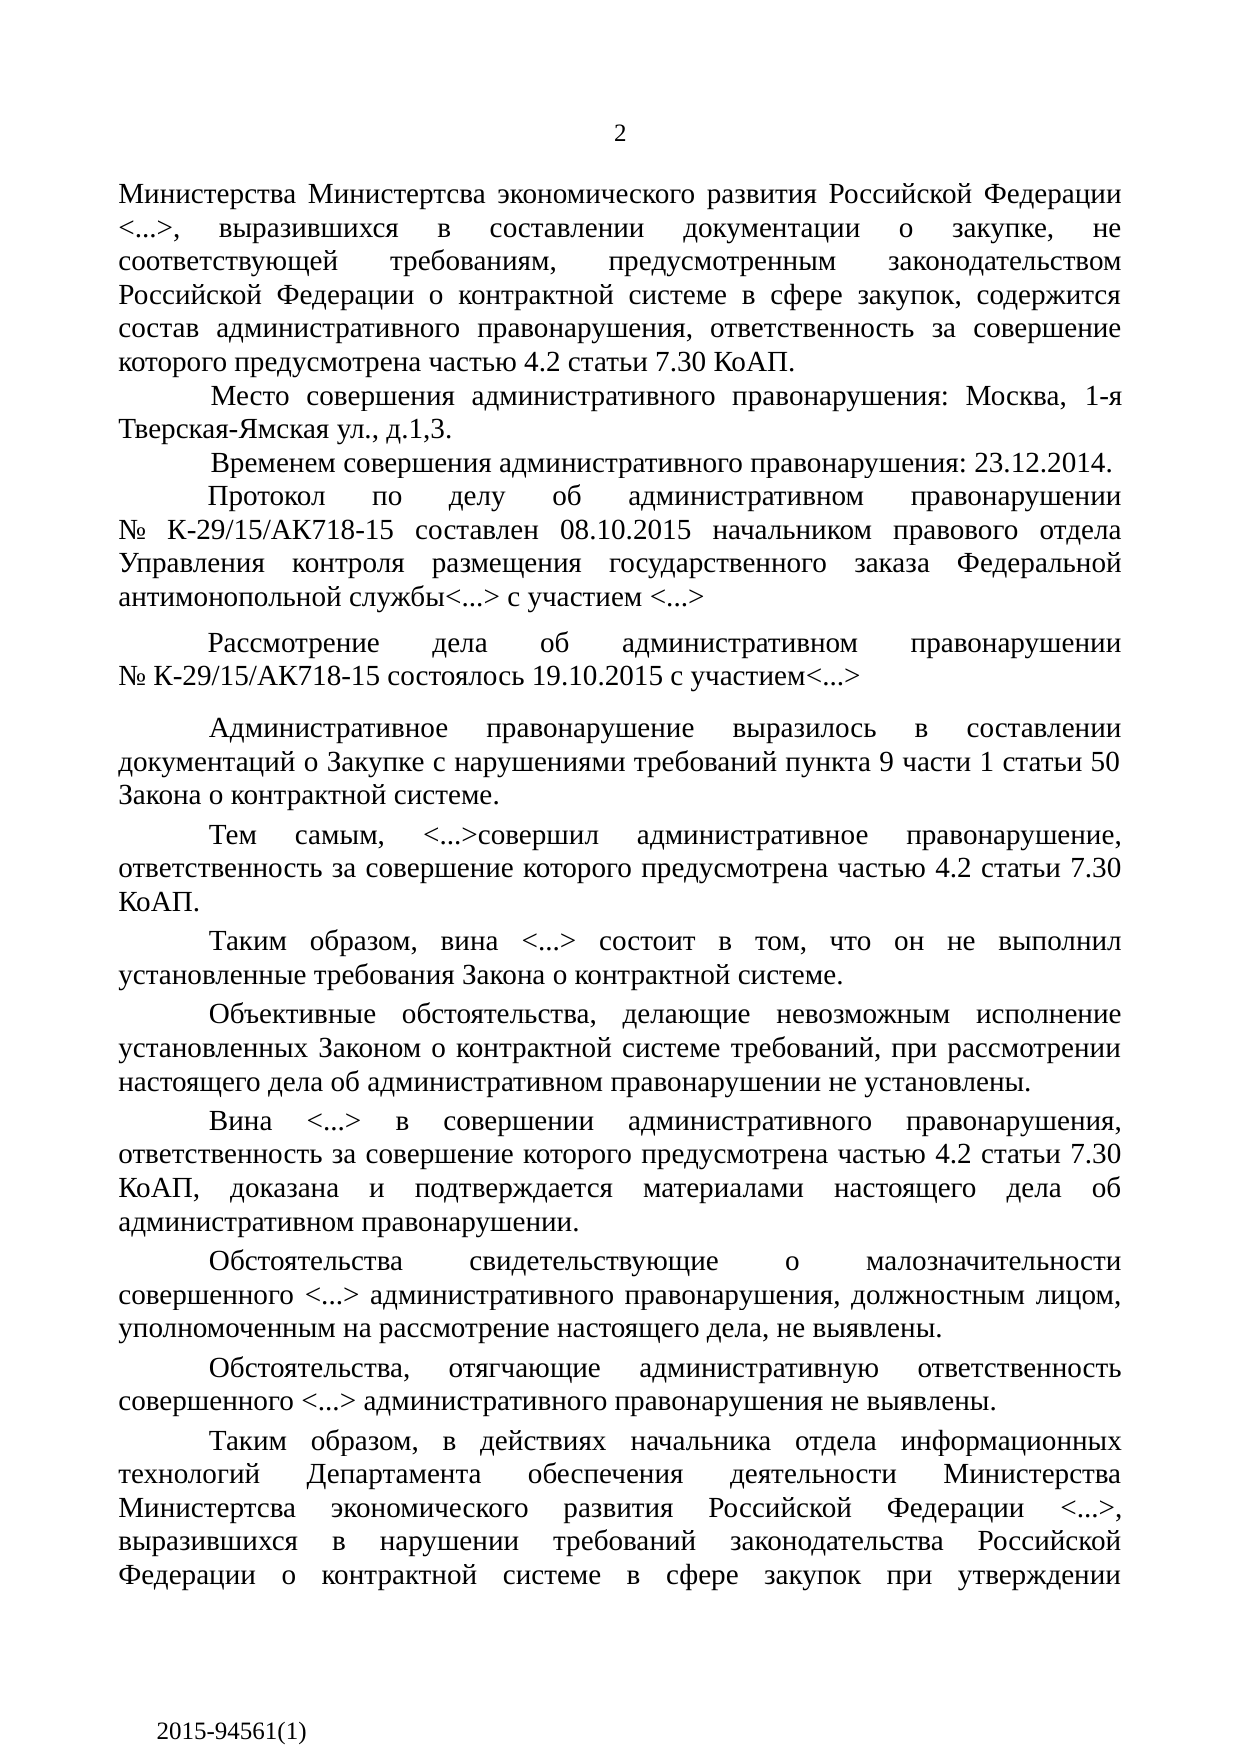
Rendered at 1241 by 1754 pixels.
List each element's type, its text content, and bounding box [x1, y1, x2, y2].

text Вина <...> в совершении административного правонарушения, ответственность за совершение которого предусмотрена частью 4.2 статьи 7.30 КоАП, доказана и подтверждается материалами настоящего дела об административном правонарушении. [118, 1103, 1122, 1237]
text Таким образом, вина <...> состоит в том, что он не выполнил установленные требования Закона о контрактной системе. [118, 923, 1122, 991]
text Административное правонарушение выразилось в составлении документаций о Закупке с нарушениями требований пункта 9 части 1 статьи 50 Закона о контрактной системе. [118, 710, 1122, 811]
text Обстоятельства, отягчающие административную ответственность совершенного <...> административного правонарушения не выявлены. [118, 1350, 1122, 1417]
text Тем самым, <...>совершил административное правонарушение, ответственность за совершение которого предусмотрена частью 4.2 статьи 7.30 КоАП. [118, 817, 1122, 918]
text Рассмотрение дела об административном правонарушении № К-29/15/АК718-15 состоялось 19.10.2015 с участием<...> [118, 625, 1122, 692]
text Протокол по делу об административном правонарушении № К-29/15/АК718-15 составлен 08.10.2015 начальником правового отдела Управления контроля размещения государственного заказа Федеральной антимонопольной службы<...> с участием <...> [118, 478, 1122, 612]
text Объективные обстоятельства, делающие невозможным исполнение установленных Законом о контрактной системе требований, при рассмотрении настоящего дела об административном правонарушении не установлены. [118, 997, 1122, 1097]
text Временем совершения административного правонарушения: 23.12.2014. [118, 445, 1122, 478]
text Таким образом, в действиях начальника отдела информационных технологий Департамента обеспечения деятельности Министерства Министертсва экономического развития Российской Федерации <...>, выразившихся в нарушении требований законодательства Российской Федерации о контрактной системе в сфере закупок при утверждении [118, 1423, 1122, 1591]
text Обстоятельства свидетельствующие о малозначительности совершенного <...> административного правонарушения, должностным лицом, уполномоченным на рассмотрение настоящего дела, не выявлены. [118, 1243, 1122, 1344]
text Министерства Министертсва экономического развития Российской Федерации <...>, выразившихся в составлении документации о закупке, не соответствующей требованиям, предусмотренным законодательством Российской Федерации о контрактной системе в сфере закупок, содержится состав административного правонарушения, ответственность за совершение которого предусмотрена частью 4.2 статьи 7.30 КоАП. [118, 176, 1122, 378]
text Место совершения административного правонарушения: Москва, 1-я Тверская-Ямская ул., д.1,3. [118, 378, 1122, 445]
